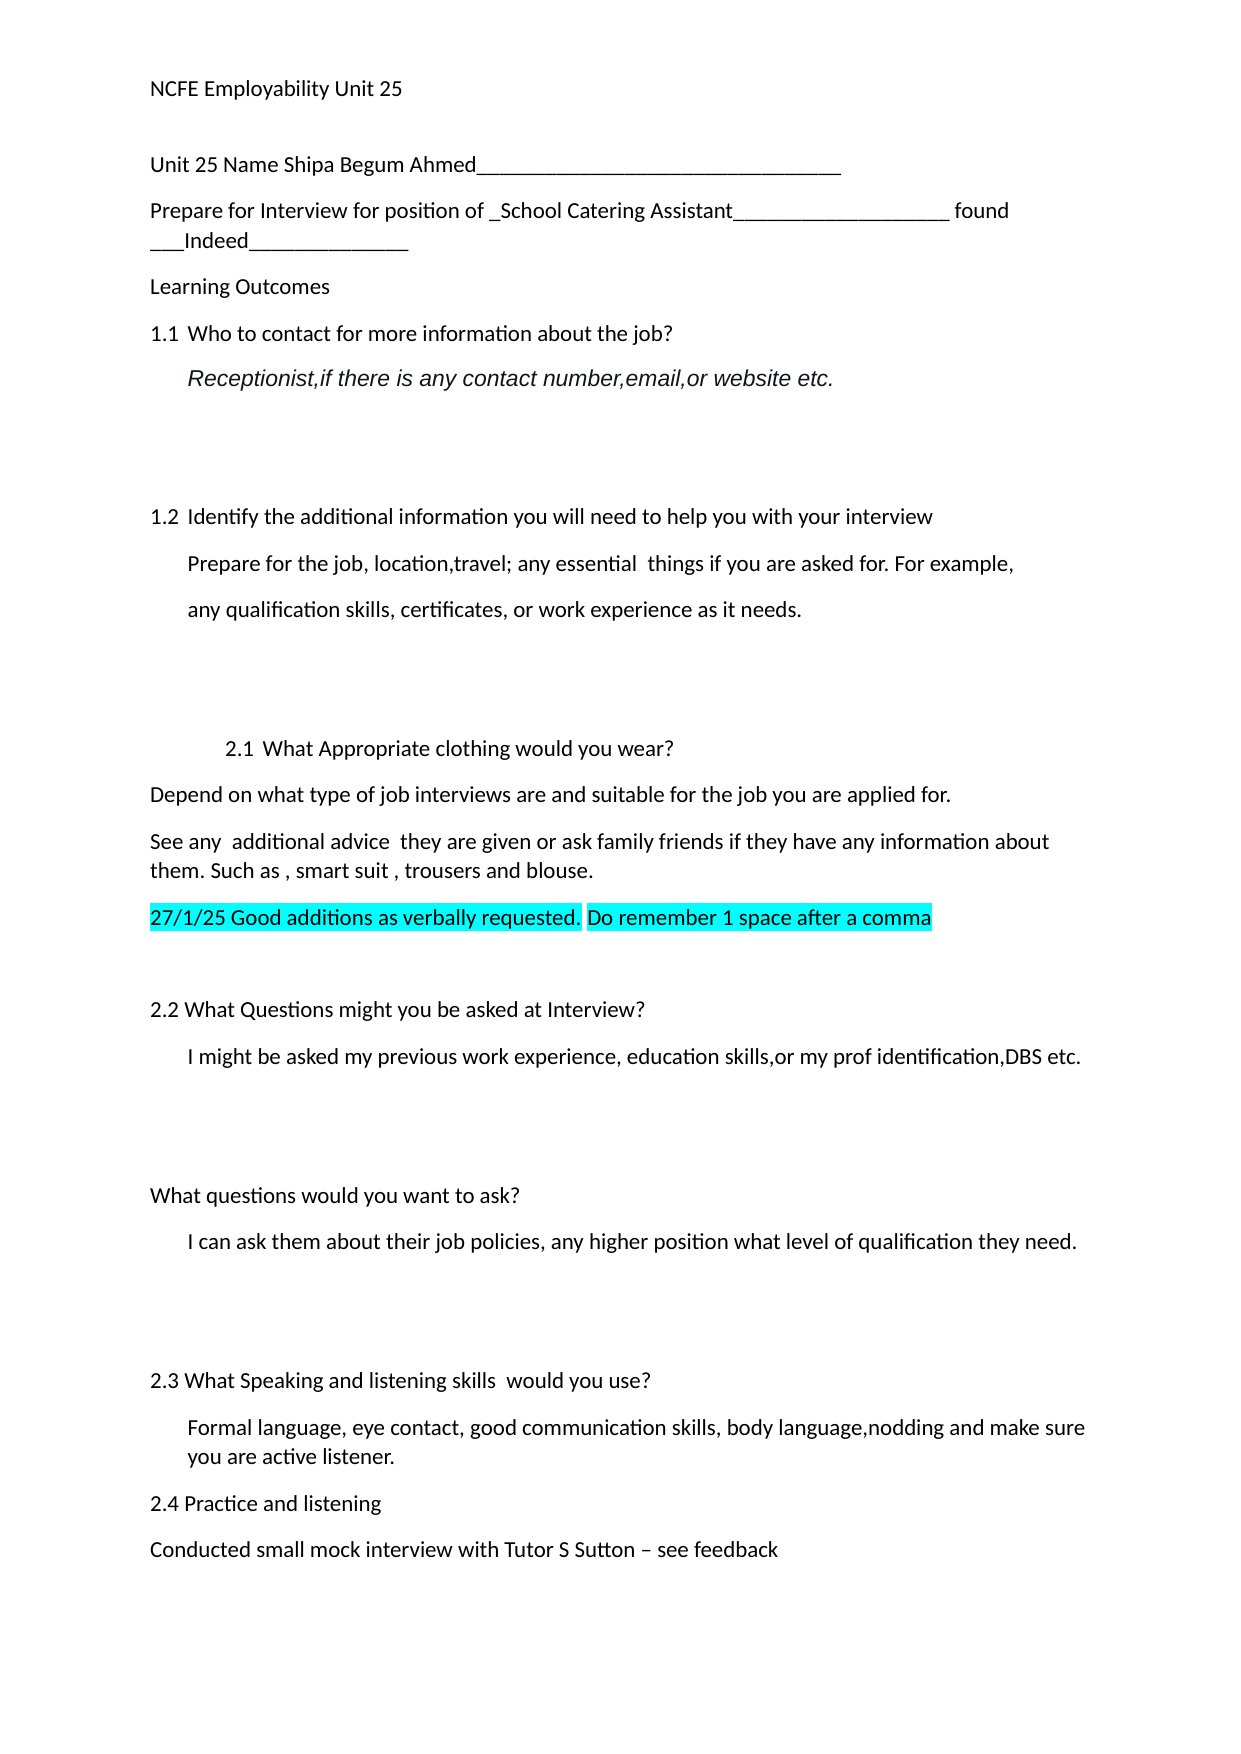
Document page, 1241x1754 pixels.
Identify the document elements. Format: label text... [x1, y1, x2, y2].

text 27/1/25 Good additions as verbally requested. Do remember 1 space after a comma [150, 903, 1090, 931]
list I might be asked my previous work experience, education skills,or my prof identification,DBS etc. [187, 1042, 1090, 1070]
text 2.3 What Speaking and listening skills would you use? [150, 1366, 1090, 1394]
list Who to contact for more information about the job? [150, 319, 1090, 347]
text Conducted small mock interview with Tutor S Sutton – see feedback [150, 1535, 1090, 1563]
list any qualification skills, certificates, or work experience as it needs. [187, 595, 1090, 623]
list Receptionist,if there is any contact number,email,or website etc. [187, 365, 1090, 391]
list Identify the additional information you will need to help you with your interview [150, 502, 1090, 530]
text 2.2 What Questions might you be asked at Interview? [150, 996, 1090, 1024]
list I can ask them about their job policies, any higher position what level of qualification they need. [187, 1227, 1090, 1255]
text Depend on what type of job interviews are and suitable for the job you are applied for. [150, 781, 1090, 808]
text Unit 25 Name Shipa Begum Ahmed________________________________ [150, 150, 1090, 178]
text What questions would you want to ask? [150, 1181, 1090, 1209]
text Prepare for Interview for position of _School Catering Assistant___________________ found ___Indeed______________ [150, 196, 1090, 254]
list Prepare for the job, location,travel; any essential things if you are asked for. For example, [187, 549, 1090, 577]
list What Appropriate clothing would you wear? [225, 734, 1090, 762]
text Learning Outcomes [150, 272, 1090, 300]
text 2.4 Practice and listening [150, 1489, 1090, 1517]
list Formal language, eye contact, good communication skills, body language,nodding and make sure you are active listener. [187, 1413, 1090, 1471]
text See any additional advice they are given or ask family friends if they have any information about them. Such as , smart suit , trousers and blouse. [150, 827, 1090, 884]
